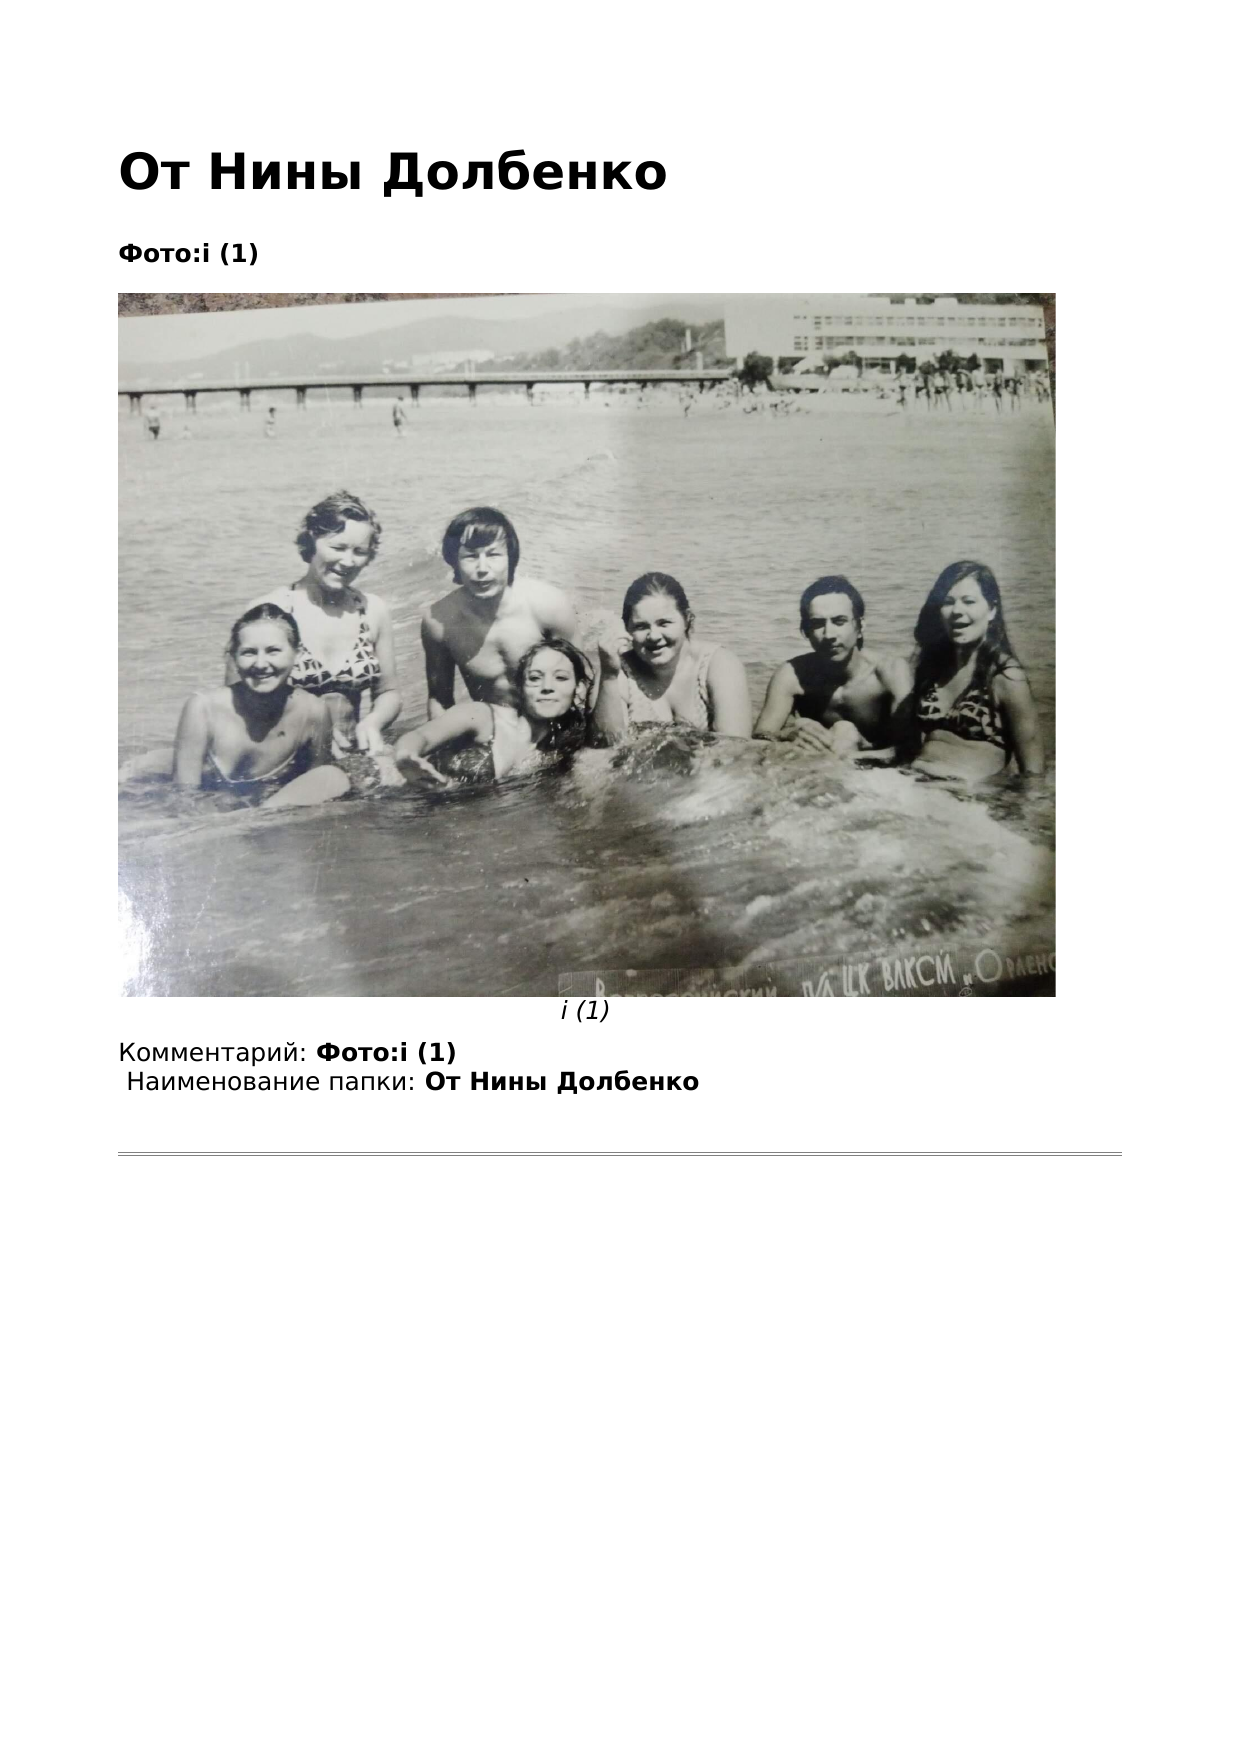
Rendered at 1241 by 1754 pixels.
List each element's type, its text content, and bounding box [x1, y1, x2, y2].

picture [118, 293, 1056, 997]
text Комментарий: Фото:i (1) Наименование папки: От Нины Долбенко [118, 1038, 1122, 1125]
subtitle От Нины Долбенко [118, 143, 1122, 201]
text i (1) [118, 997, 1056, 1025]
subtitle Фото:i (1) [118, 239, 1122, 268]
